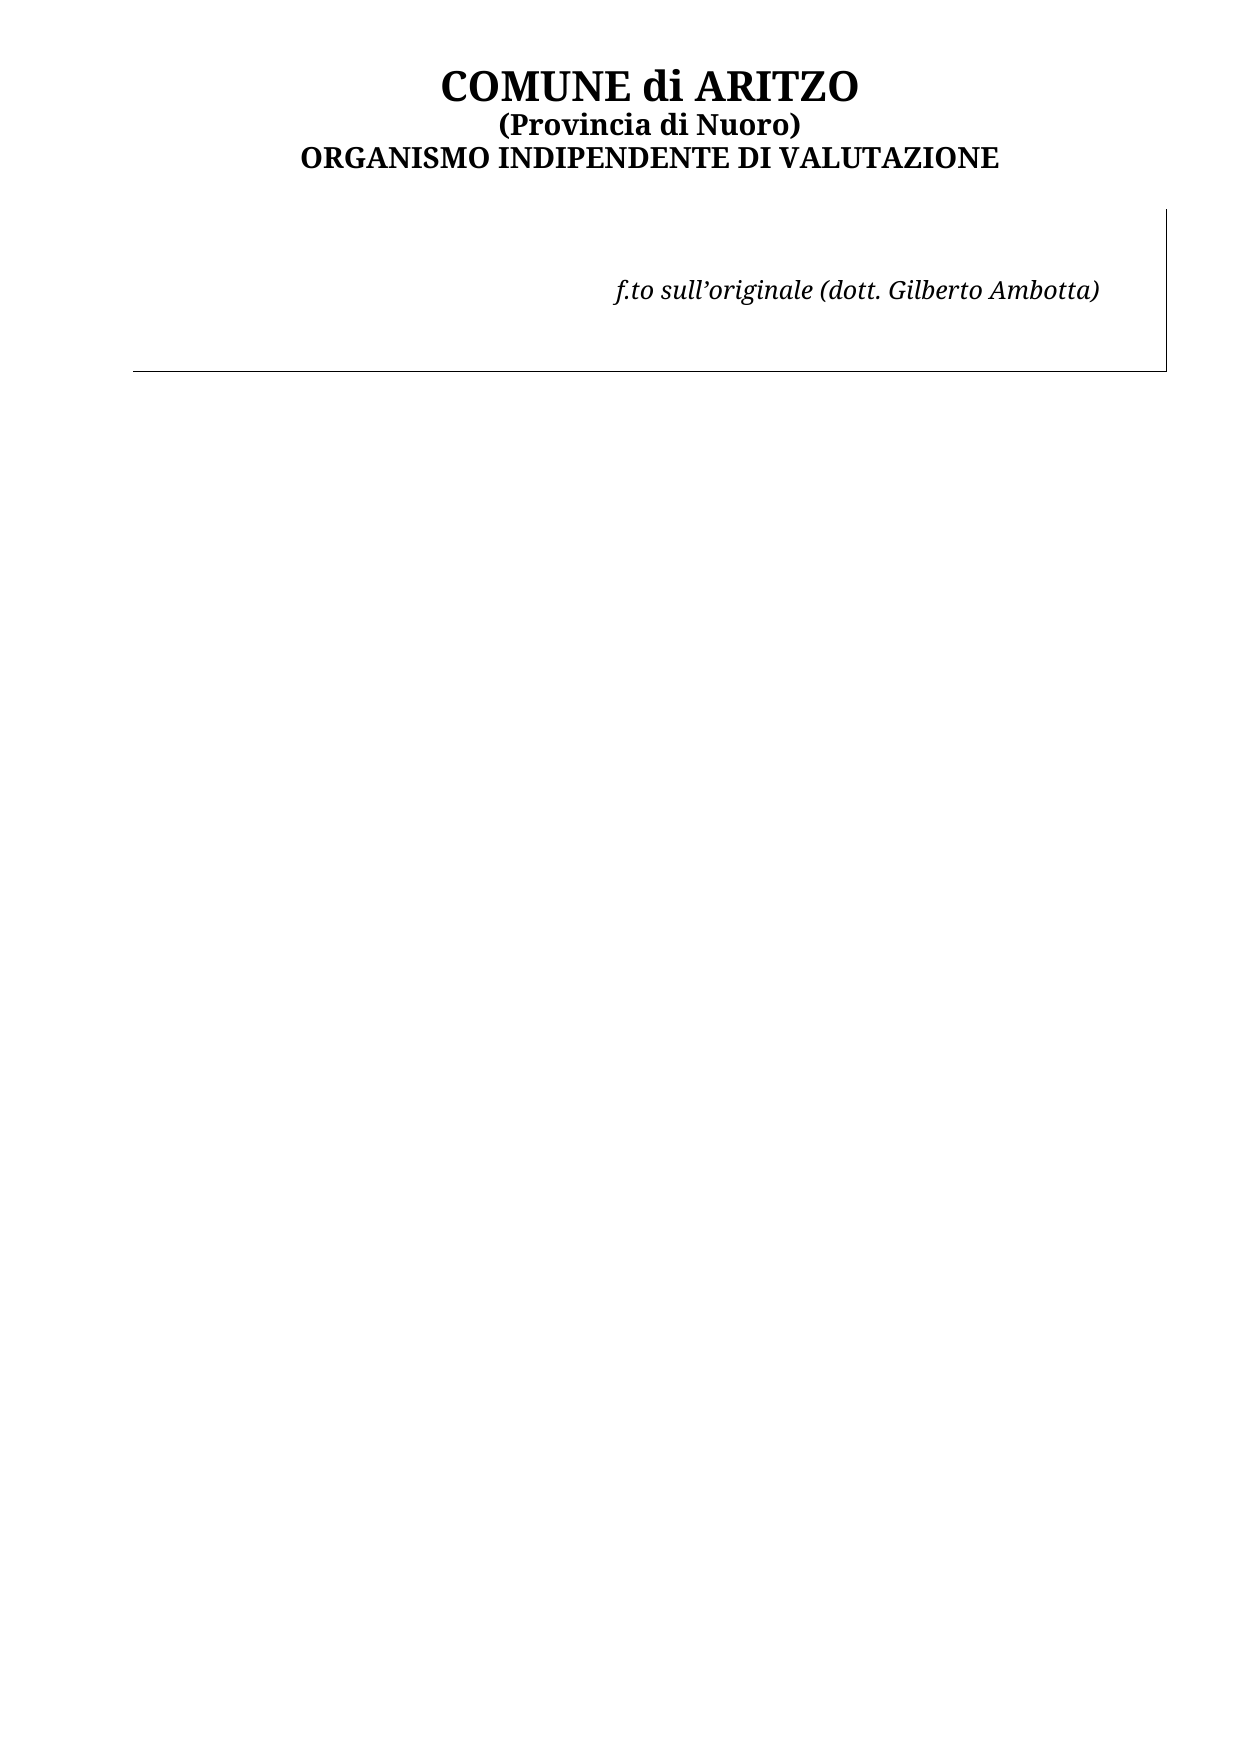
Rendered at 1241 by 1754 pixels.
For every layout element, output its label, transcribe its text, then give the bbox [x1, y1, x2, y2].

text f.to sull’originale (dott. Gilberto Ambotta) [133, 208, 1167, 371]
